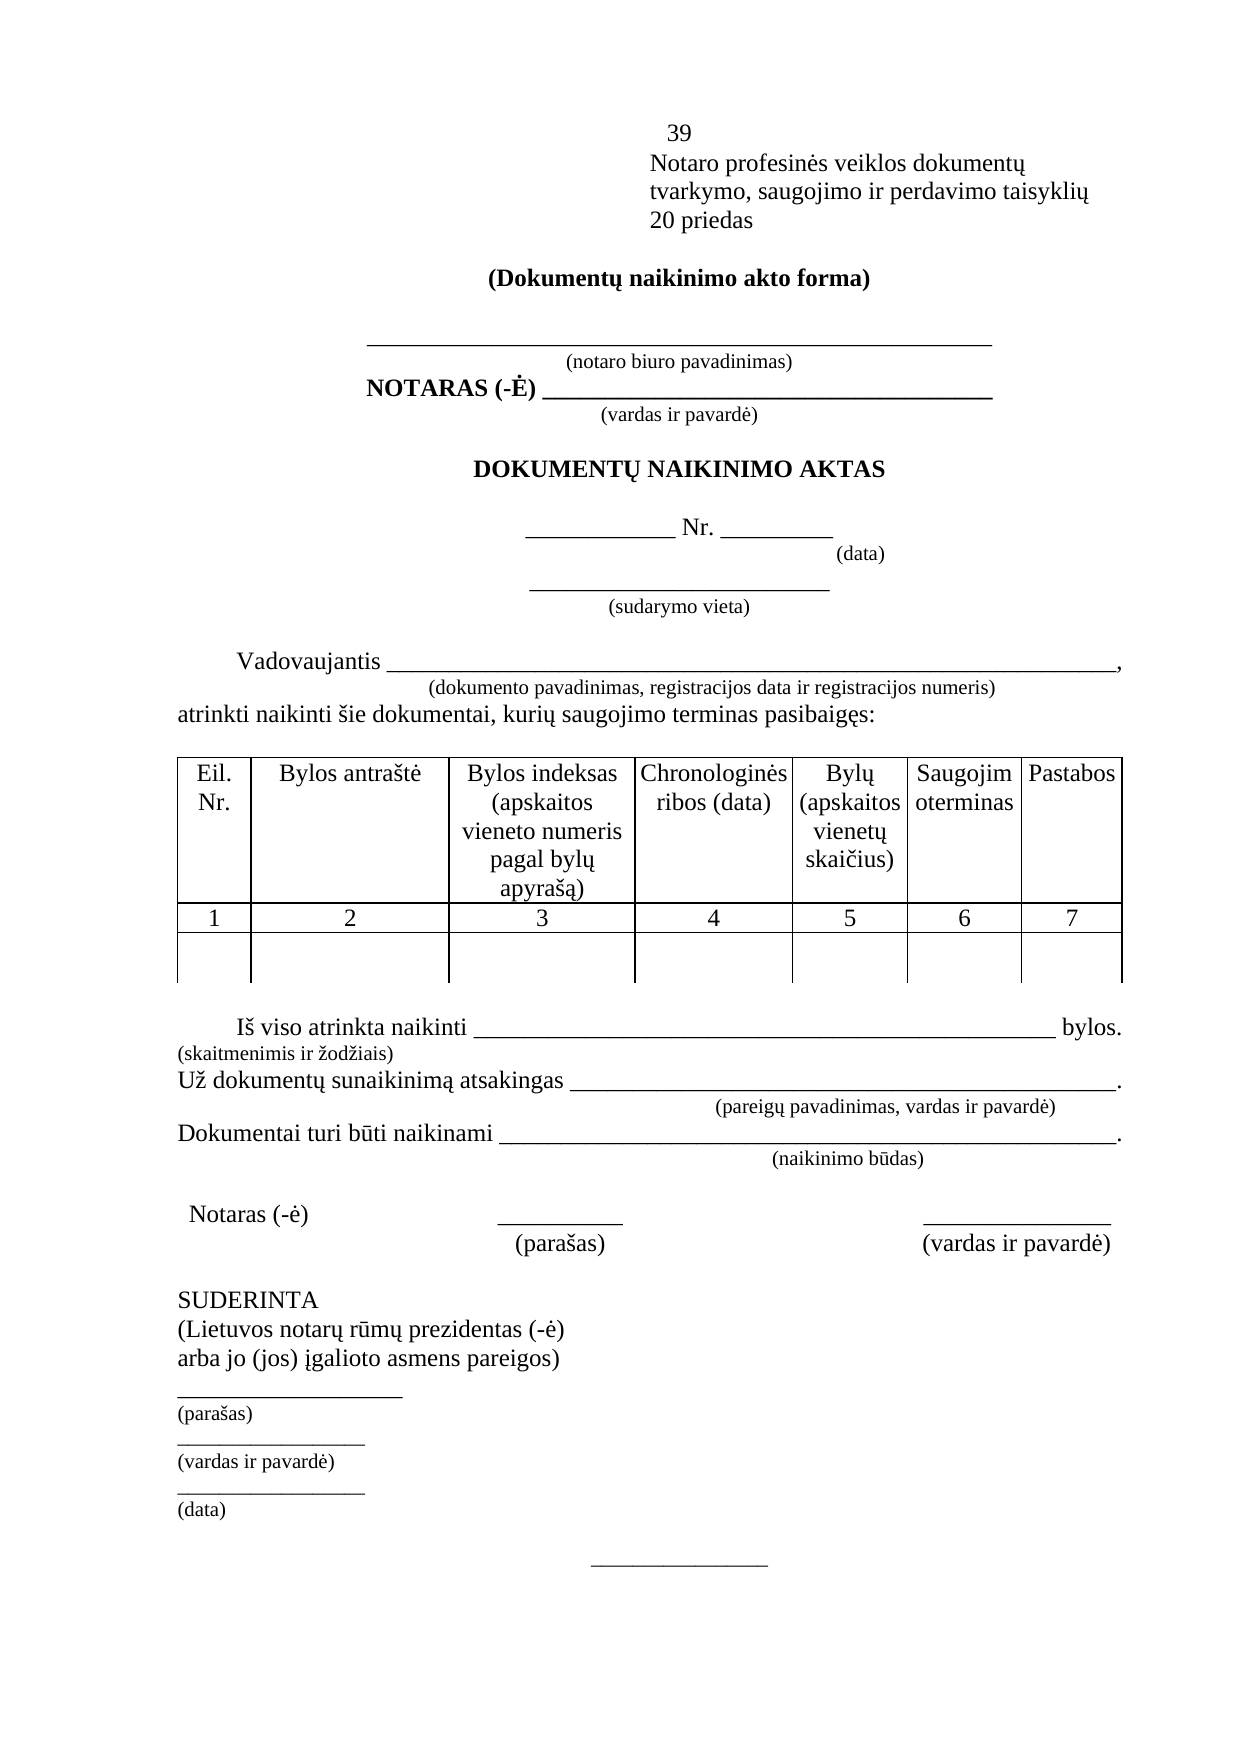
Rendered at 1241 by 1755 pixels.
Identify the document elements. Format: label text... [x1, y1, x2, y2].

table_cell 4 [636, 904, 792, 932]
table_header Bylų (apskaitos vienetų skaičius) [793, 758, 907, 902]
table_cell 6 [908, 904, 1021, 932]
text __________________ [177, 1424, 1181, 1448]
table_header Notaras (-ė) [177, 1199, 457, 1257]
table_cell 5 [793, 904, 907, 932]
text (sudarymo vieta) [177, 593, 1181, 618]
text (skaitmenimis ir žodžiais) [177, 1041, 1181, 1065]
text arba jo (jos) įgalioto asmens pareigos) [177, 1343, 1181, 1372]
text (parašas) [177, 1400, 1181, 1424]
text __________________ [177, 1372, 1181, 1400]
table_header Bylos indeksas (apskaitos vieneto numeris pagal bylų apyrašą) [450, 758, 634, 902]
text 20 priedas [649, 205, 1181, 234]
text (Dokumentų naikinimo akto forma) [177, 263, 1181, 291]
table_cell [252, 933, 448, 983]
table_cell [793, 933, 907, 983]
table_header Eil. Nr. [178, 758, 250, 902]
table_header __________ (parašas) [458, 1199, 663, 1257]
table_cell 2 [252, 904, 448, 932]
text ________________________ [177, 565, 1181, 593]
text Iš viso atrinkta naikinti bylos. [177, 1012, 1181, 1041]
text DOKUMENTŲ NAIKINIMO AKTAS [177, 454, 1181, 483]
text (vardas ir pavardė) [177, 402, 1181, 426]
text __________________________________________________ [177, 320, 1181, 349]
table_cell [450, 933, 634, 983]
text ____________ Nr. _________ [177, 512, 1181, 541]
table_cell [178, 933, 250, 983]
text (data) [177, 1497, 1181, 1521]
text Už dokumentų sunaikinimą atsakingas . [177, 1065, 1181, 1093]
table_cell 3 [450, 904, 634, 932]
table_header _______________ (vardas ir pavardė) [663, 1199, 1122, 1257]
text SUDERINTA [177, 1285, 1181, 1314]
text atrinkti naikinti šie dokumentai, kurių saugojimo terminas pasibaigęs: [177, 699, 1181, 728]
table_cell 1 [178, 904, 250, 932]
text (notaro biuro pavadinimas) [177, 349, 1181, 373]
text (pareigų pavadinimas, vardas ir pavardė) [590, 1093, 1181, 1118]
table_cell [908, 933, 1021, 983]
text tvarkymo, saugojimo ir perdavimo taisyklių [649, 176, 1181, 205]
text Dokumentai turi būti naikinami . [177, 1118, 1181, 1146]
text Vadovaujantis , [177, 646, 1181, 675]
table_header Saugojimoterminas [908, 758, 1021, 902]
table_header Chronologinės ribos (data) [636, 758, 792, 902]
text (vardas ir pavardė) [177, 1448, 1181, 1473]
text __________________ [177, 1473, 1181, 1497]
table_header Bylos antraštė [252, 758, 448, 902]
text (Lietuvos notarų rūmų prezidentas (-ė) [177, 1314, 1181, 1343]
text _________________ [177, 1545, 1181, 1569]
text (dokumento pavadinimas, registracijos data ir registracijos numeris) [177, 675, 1181, 699]
text (data) [177, 541, 1181, 565]
table_header Pastabos [1022, 758, 1121, 902]
text NOTARAS (-Ė) ____________________________________ [177, 373, 1181, 402]
text Notaro profesinės veiklos dokumentų [649, 148, 1181, 176]
table_cell [1022, 933, 1121, 983]
table_cell [636, 933, 792, 983]
text (naikinimo būdas) [515, 1146, 1181, 1170]
table_cell 7 [1022, 904, 1121, 932]
